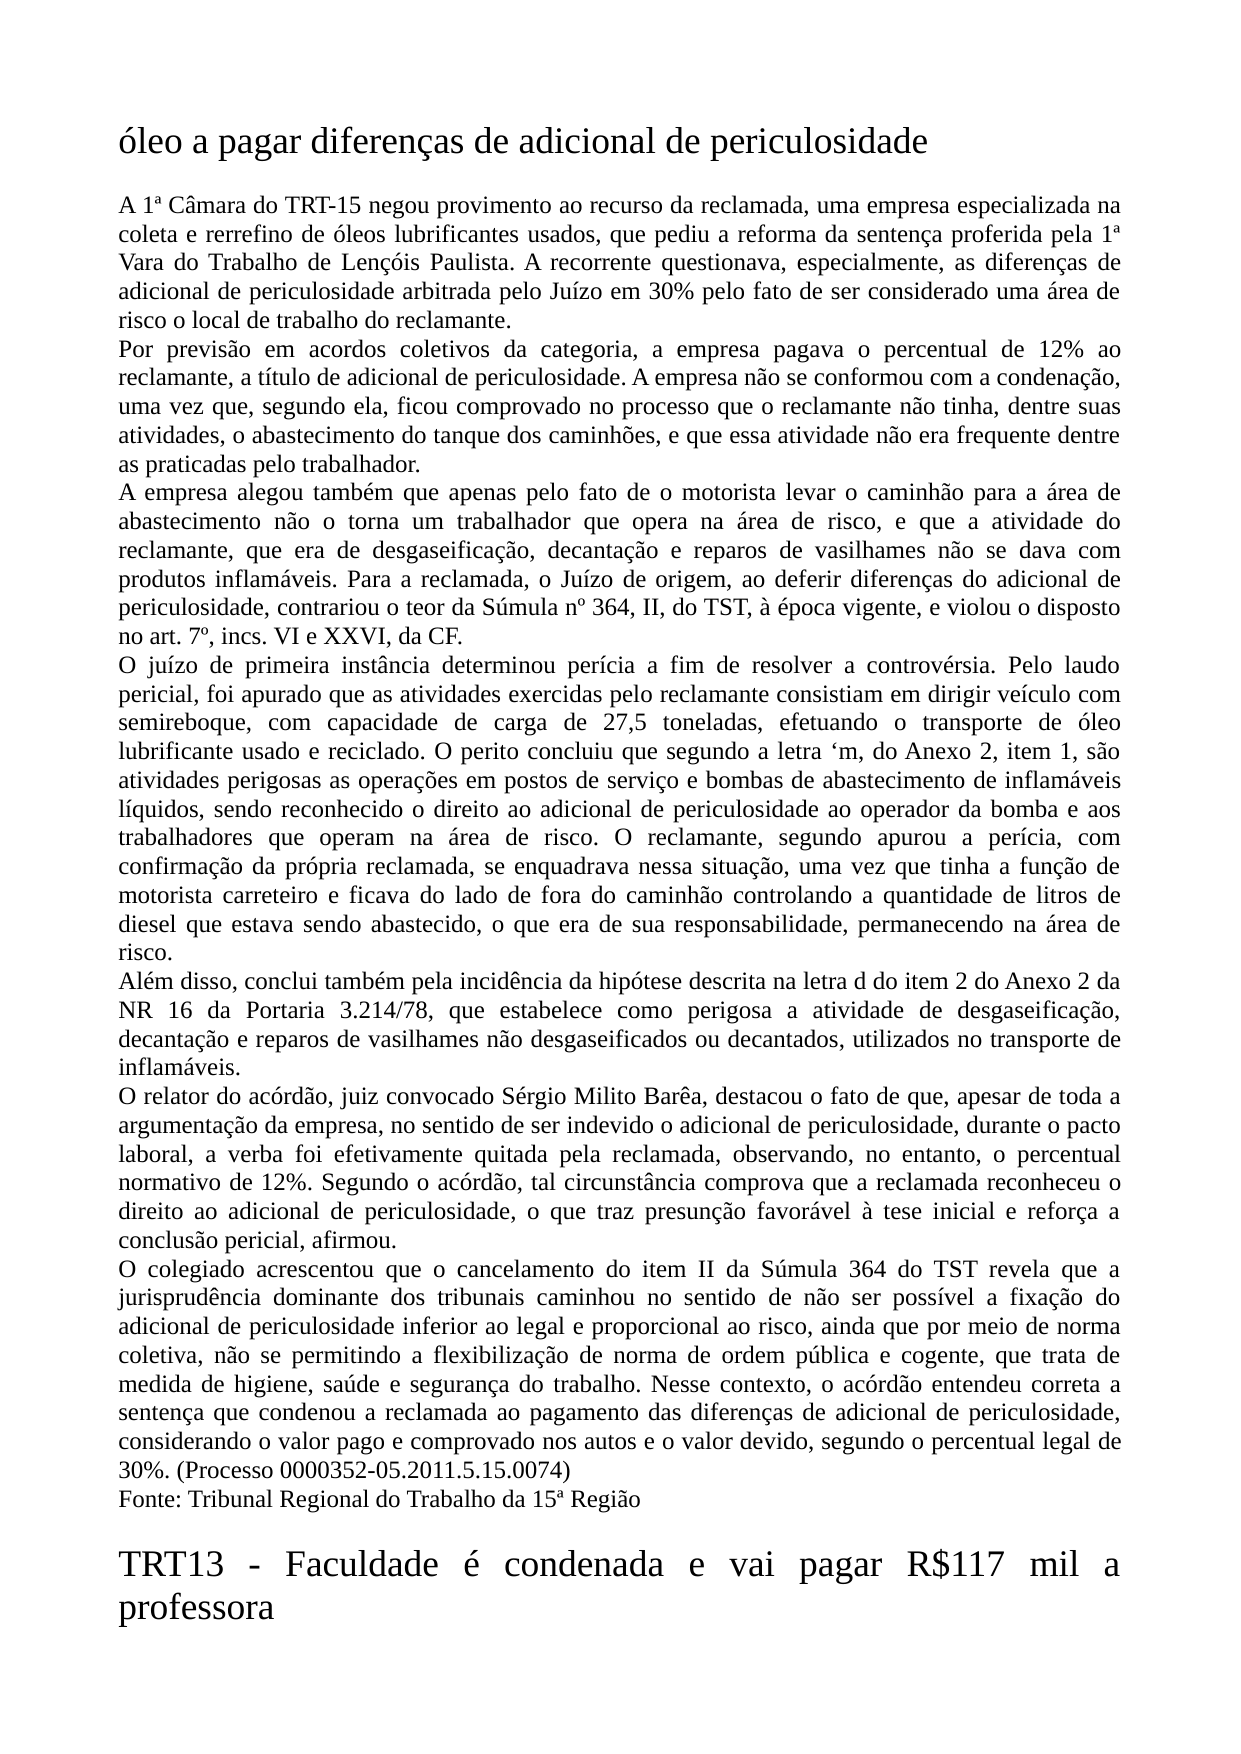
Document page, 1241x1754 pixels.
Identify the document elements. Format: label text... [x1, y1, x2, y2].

text Além disso, conclui também pela incidência da hipótese descrita na letra d do item 2 do Anexo 2 da NR 16 da Portaria 3.214/78, que estabelece como perigosa a atividade de desgaseificação, decantação e reparos de vasilhames não desgaseificados ou decantados, utilizados no transporte de inflamáveis. [118, 966, 1122, 1081]
text A empresa alegou também que apenas pelo fato de o motorista levar o caminhão para a área de abastecimento não o torna um trabalhador que opera na área de risco, e que a atividade do reclamante, que era de desgaseificação, decantação e reparos de vasilhames não se dava com produtos inflamáveis. Para a reclamada, o Juízo de origem, ao deferir diferenças do adicional de periculosidade, contrariou o teor da Súmula nº 364, II, do TST, à época vigente, e violou o disposto no art. 7º, incs. VI e XXVI, da CF. [118, 477, 1122, 650]
text óleo a pagar diferenças de adicional de periculosidade [118, 118, 1122, 161]
text Fonte: Tribunal Regional do Trabalho da 15ª Região [118, 1484, 1122, 1512]
text TRT13 - Faculdade é condenada e vai pagar R$117 mil a professora [118, 1541, 1122, 1627]
text O juízo de primeira instância determinou perícia a fim de resolver a controvérsia. Pelo laudo pericial, foi apurado que as atividades exercidas pelo reclamante consistiam em dirigir veículo com semireboque, com capacidade de carga de 27,5 toneladas, efetuando o transporte de óleo lubrificante usado e reciclado. O perito concluiu que segundo a letra ‘m, do Anexo 2, item 1, são atividades perigosas as operações em postos de serviço e bombas de abastecimento de inflamáveis líquidos, sendo reconhecido o direito ao adicional de periculosidade ao operador da bomba e aos trabalhadores que operam na área de risco. O reclamante, segundo apurou a perícia, com confirmação da própria reclamada, se enquadrava nessa situação, uma vez que tinha a função de motorista carreteiro e ficava do lado de fora do caminhão controlando a quantidade de litros de diesel que estava sendo abastecido, o que era de sua responsabilidade, permanecendo na área de risco. [118, 650, 1122, 966]
text A 1ª Câmara do TRT-15 negou provimento ao recurso da reclamada, uma empresa especializada na coleta e rerrefino de óleos lubrificantes usados, que pediu a reforma da sentença proferida pela 1ª Vara do Trabalho de Lençóis Paulista. A recorrente questionava, especialmente, as diferenças de adicional de periculosidade arbitrada pelo Juízo em 30% pelo fato de ser considerado uma área de risco o local de trabalho do reclamante. [118, 190, 1122, 334]
text Por previsão em acordos coletivos da categoria, a empresa pagava o percentual de 12% ao reclamante, a título de adicional de periculosidade. A empresa não se conformou com a condenação, uma vez que, segundo ela, ficou comprovado no processo que o reclamante não tinha, dentre suas atividades, o abastecimento do tanque dos caminhões, e que essa atividade não era frequente dentre as praticadas pelo trabalhador. [118, 334, 1122, 477]
text O colegiado acrescentou que o cancelamento do item II da Súmula 364 do TST revela que a jurisprudência dominante dos tribunais caminhou no sentido de não ser possível a fixação do adicional de periculosidade inferior ao legal e proporcional ao risco, ainda que por meio de norma coletiva, não se permitindo a flexibilização de norma de ordem pública e cogente, que trata de medida de higiene, saúde e segurança do trabalho. Nesse contexto, o acórdão entendeu correta a sentença que condenou a reclamada ao pagamento das diferenças de adicional de periculosidade, considerando o valor pago e comprovado nos autos e o valor devido, segundo o percentual legal de 30%. (Processo 0000352-05.2011.5.15.0074) [118, 1254, 1122, 1484]
text O relator do acórdão, juiz convocado Sérgio Milito Barêa, destacou o fato de que, apesar de toda a argumentação da empresa, no sentido de ser indevido o adicional de periculosidade, durante o pacto laboral, a verba foi efetivamente quitada pela reclamada, observando, no entanto, o percentual normativo de 12%. Segundo o acórdão, tal circunstância comprova que a reclamada reconheceu o direito ao adicional de periculosidade, o que traz presunção favorável à tese inicial e reforça a conclusão pericial, afirmou. [118, 1081, 1122, 1254]
